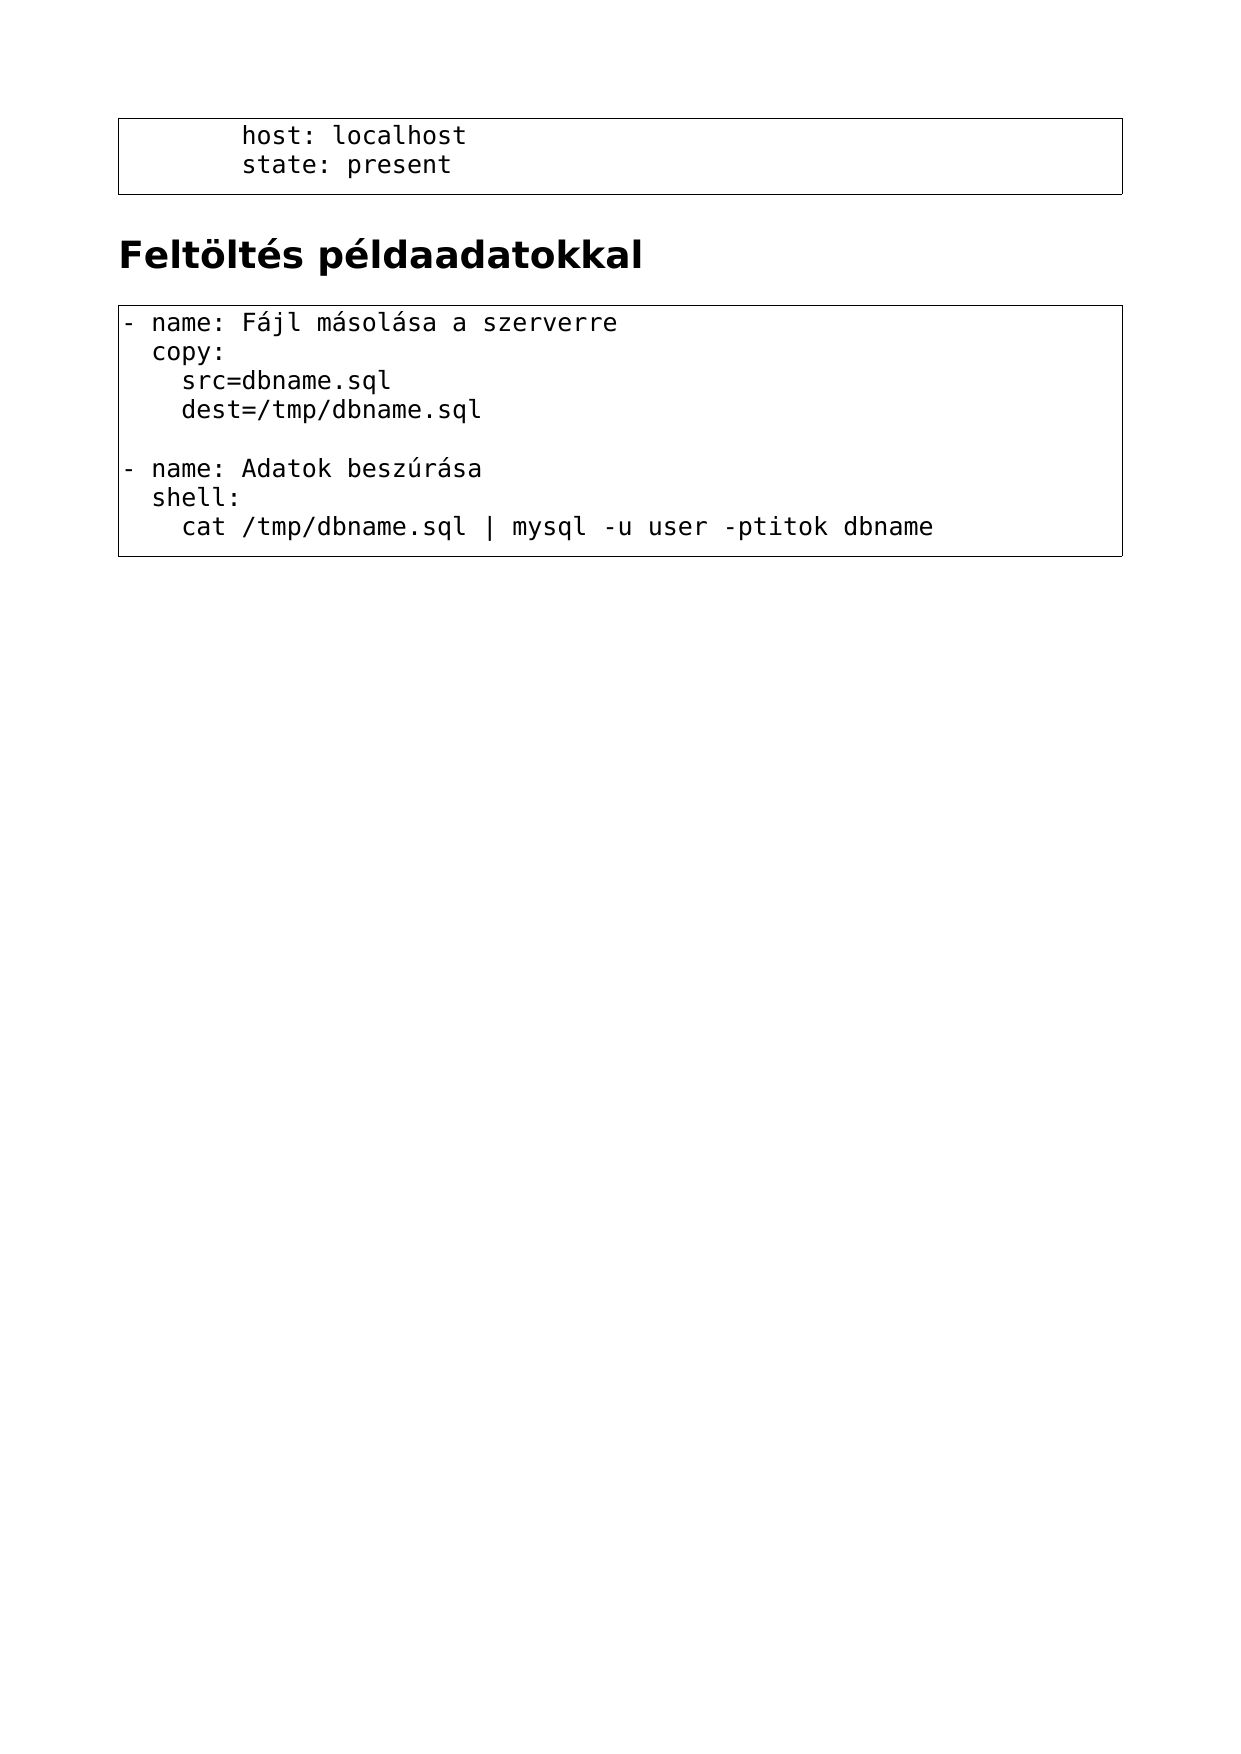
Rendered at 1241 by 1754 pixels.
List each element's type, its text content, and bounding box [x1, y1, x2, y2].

table_header host: localhost state: present [119, 119, 1122, 194]
table_header - name: Fájl másolása a szerverre copy: src=dbname.sql dest=/tmp/dbname.sql - name: Adatok beszúrása shell: cat /tmp/dbname.sql | mysql -u user -ptitok dbname [119, 306, 1122, 556]
subtitle Feltöltés példaadatokkal [118, 234, 1122, 278]
